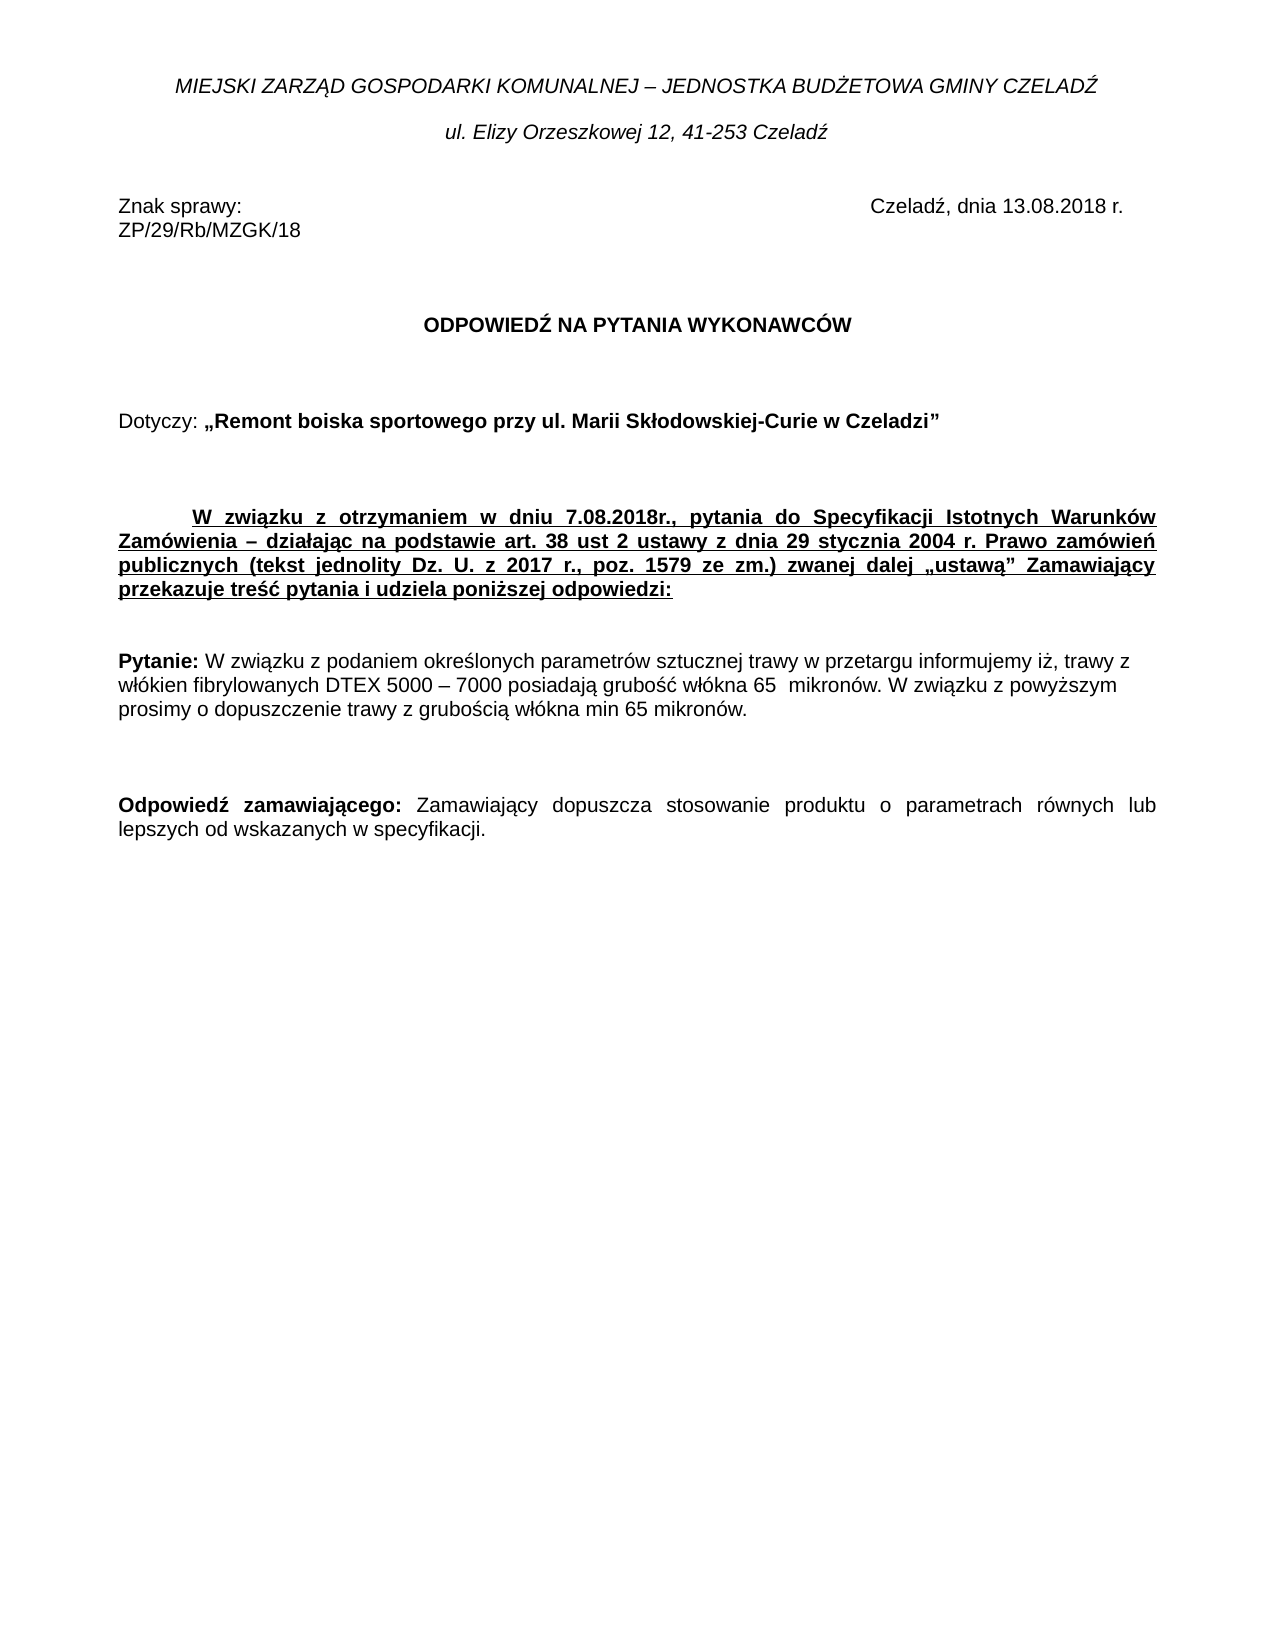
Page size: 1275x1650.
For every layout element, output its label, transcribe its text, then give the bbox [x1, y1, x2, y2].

text publicznych (tekst jednolity Dz. U. z 2017 r., poz. 1579 ze zm.) zwanej dalej „ustawą” Zamawiający przekazuje treść pytania i udziela poniższej odpowiedzi: [118, 551, 1157, 601]
text Odpowiedź zamawiającego: Zamawiający dopuszcza stosowanie produktu o parametrach równych lub lepszych od wskazanych w specyfikacji. [118, 792, 1157, 840]
text ODPOWIEDŹ NA PYTANIA WYKONAWCÓW [118, 313, 1157, 337]
text ZP/29/Rb/MZGK/18 [118, 217, 1157, 241]
text W związku z otrzymaniem w dniu 7.08.2018r., pytania do Specyfikacji Istotnych Warunków Zamówienia – działając na podstawie art. 38 ust 2 ustawy z dnia 29 stycznia 2004 r. Prawo zamówień [118, 505, 1157, 550]
text Znak sprawy: Czeladź, dnia 13.08.2018 r. [118, 193, 1157, 217]
text Dotyczy: „Remont boiska sportowego przy ul. Marii Skłodowskiej-Curie w Czeladzi” [118, 409, 1157, 433]
text Pytanie: W związku z podaniem określonych parametrów sztucznej trawy w przetargu informujemy iż, trawy z włókien fibrylowanych DTEX 5000 – 7000 posiadają grubość włókna 65 mikronów. W związku z powyższym prosimy o dopuszczenie trawy z grubością włókna min 65 mikronów. [118, 649, 1157, 721]
